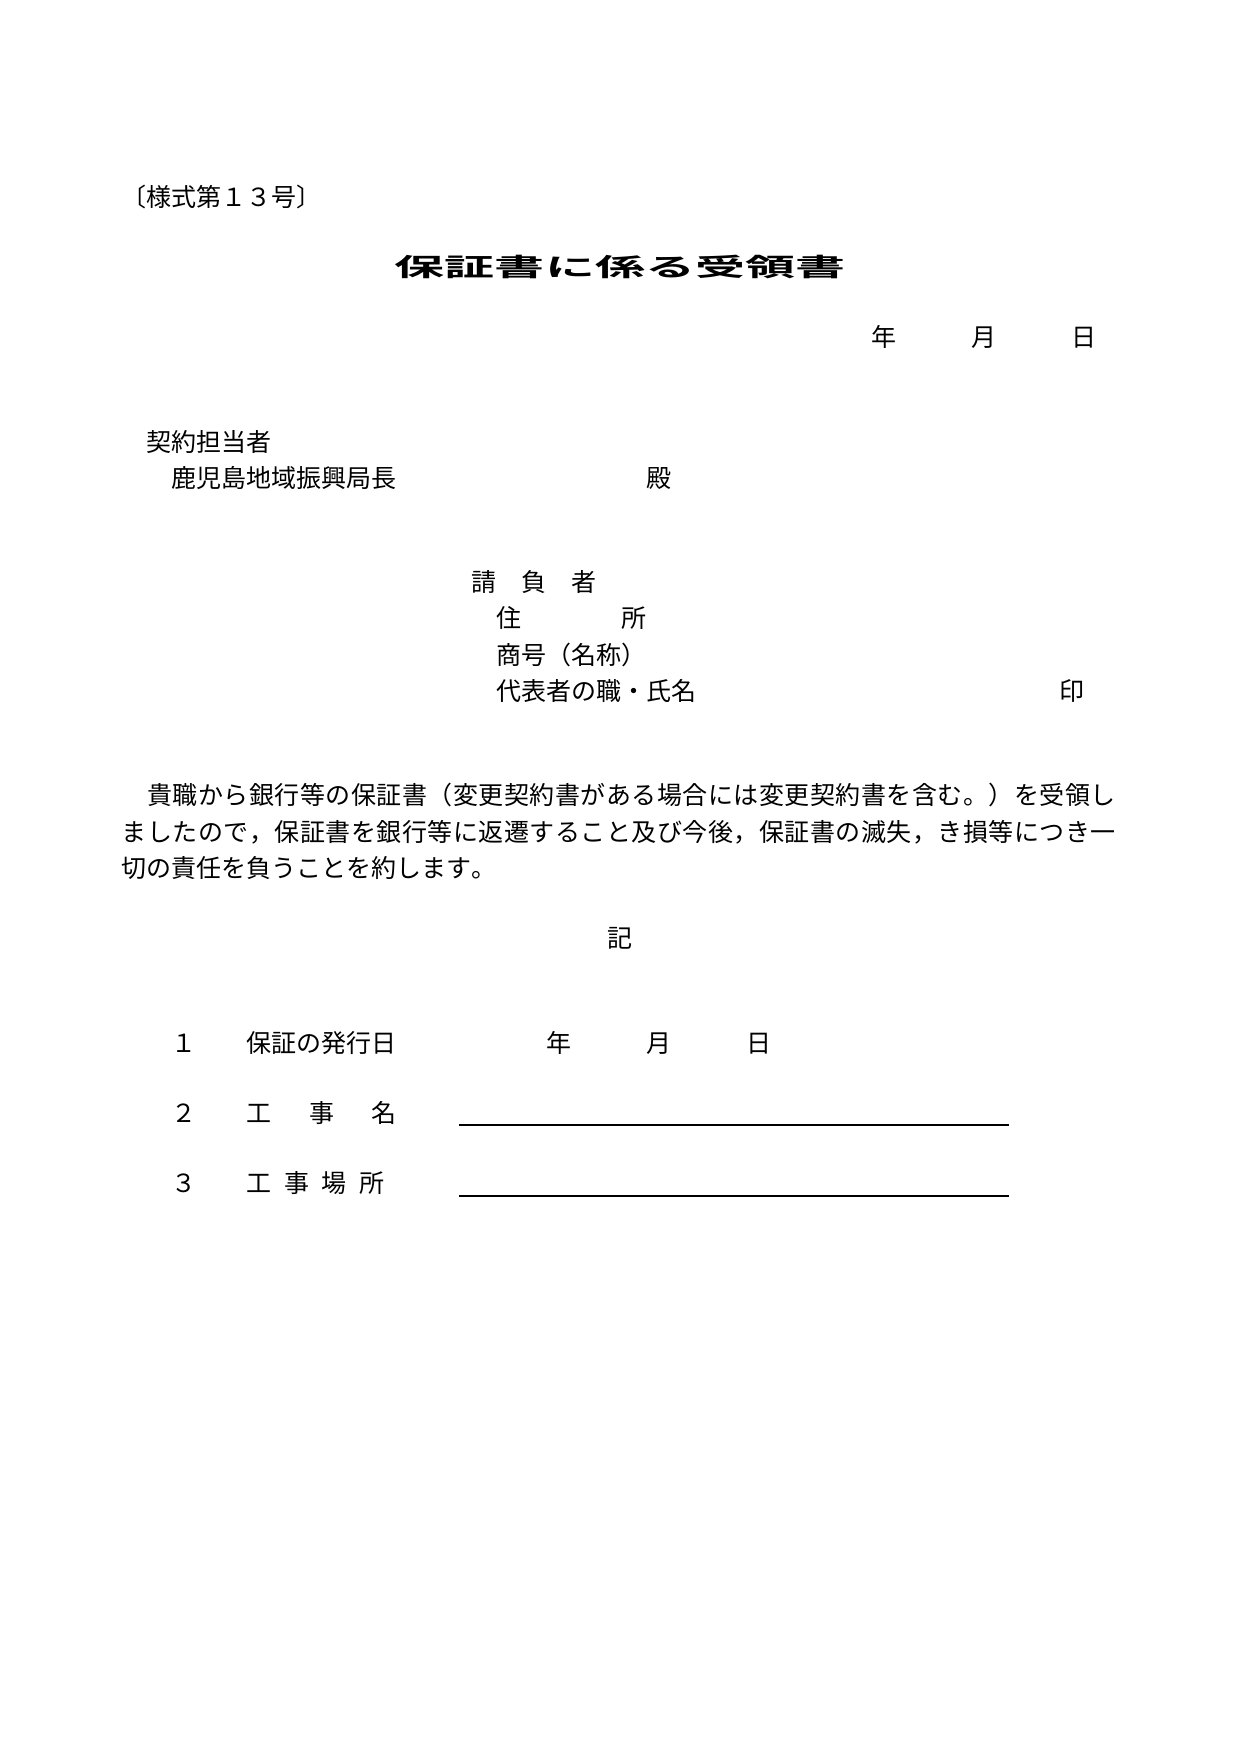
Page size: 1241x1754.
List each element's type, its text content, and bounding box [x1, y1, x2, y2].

text 記 [122, 919, 1118, 955]
text １ 保証の発行日 年 月 日 [122, 1023, 1118, 1059]
text 請 負 者 [122, 563, 1118, 599]
text ２ 工 事 名 [122, 1093, 1118, 1129]
text 〔様式第１３号〕 [122, 177, 1118, 213]
text 保証書に係る受領書 [122, 247, 1118, 284]
text 契約担当者 [122, 422, 1118, 458]
text 鹿児島地域振興局長 殿 [122, 458, 1118, 494]
text 商号（名称） [122, 635, 1118, 671]
text 代表者の職・氏名 印 [122, 671, 1118, 708]
text ３ 工 事 場 所 [122, 1164, 1118, 1200]
text 貴職から銀行等の保証書（変更契約書がある場合には変更契約書を含む。）を受領しましたので，保証書を銀行等に返遷すること及び今後，保証書の滅失，き損等につき一切の責任を負うことを約します。 [122, 776, 1118, 884]
text 住 所 [122, 599, 1118, 635]
text 年 月 日 [122, 318, 1118, 354]
